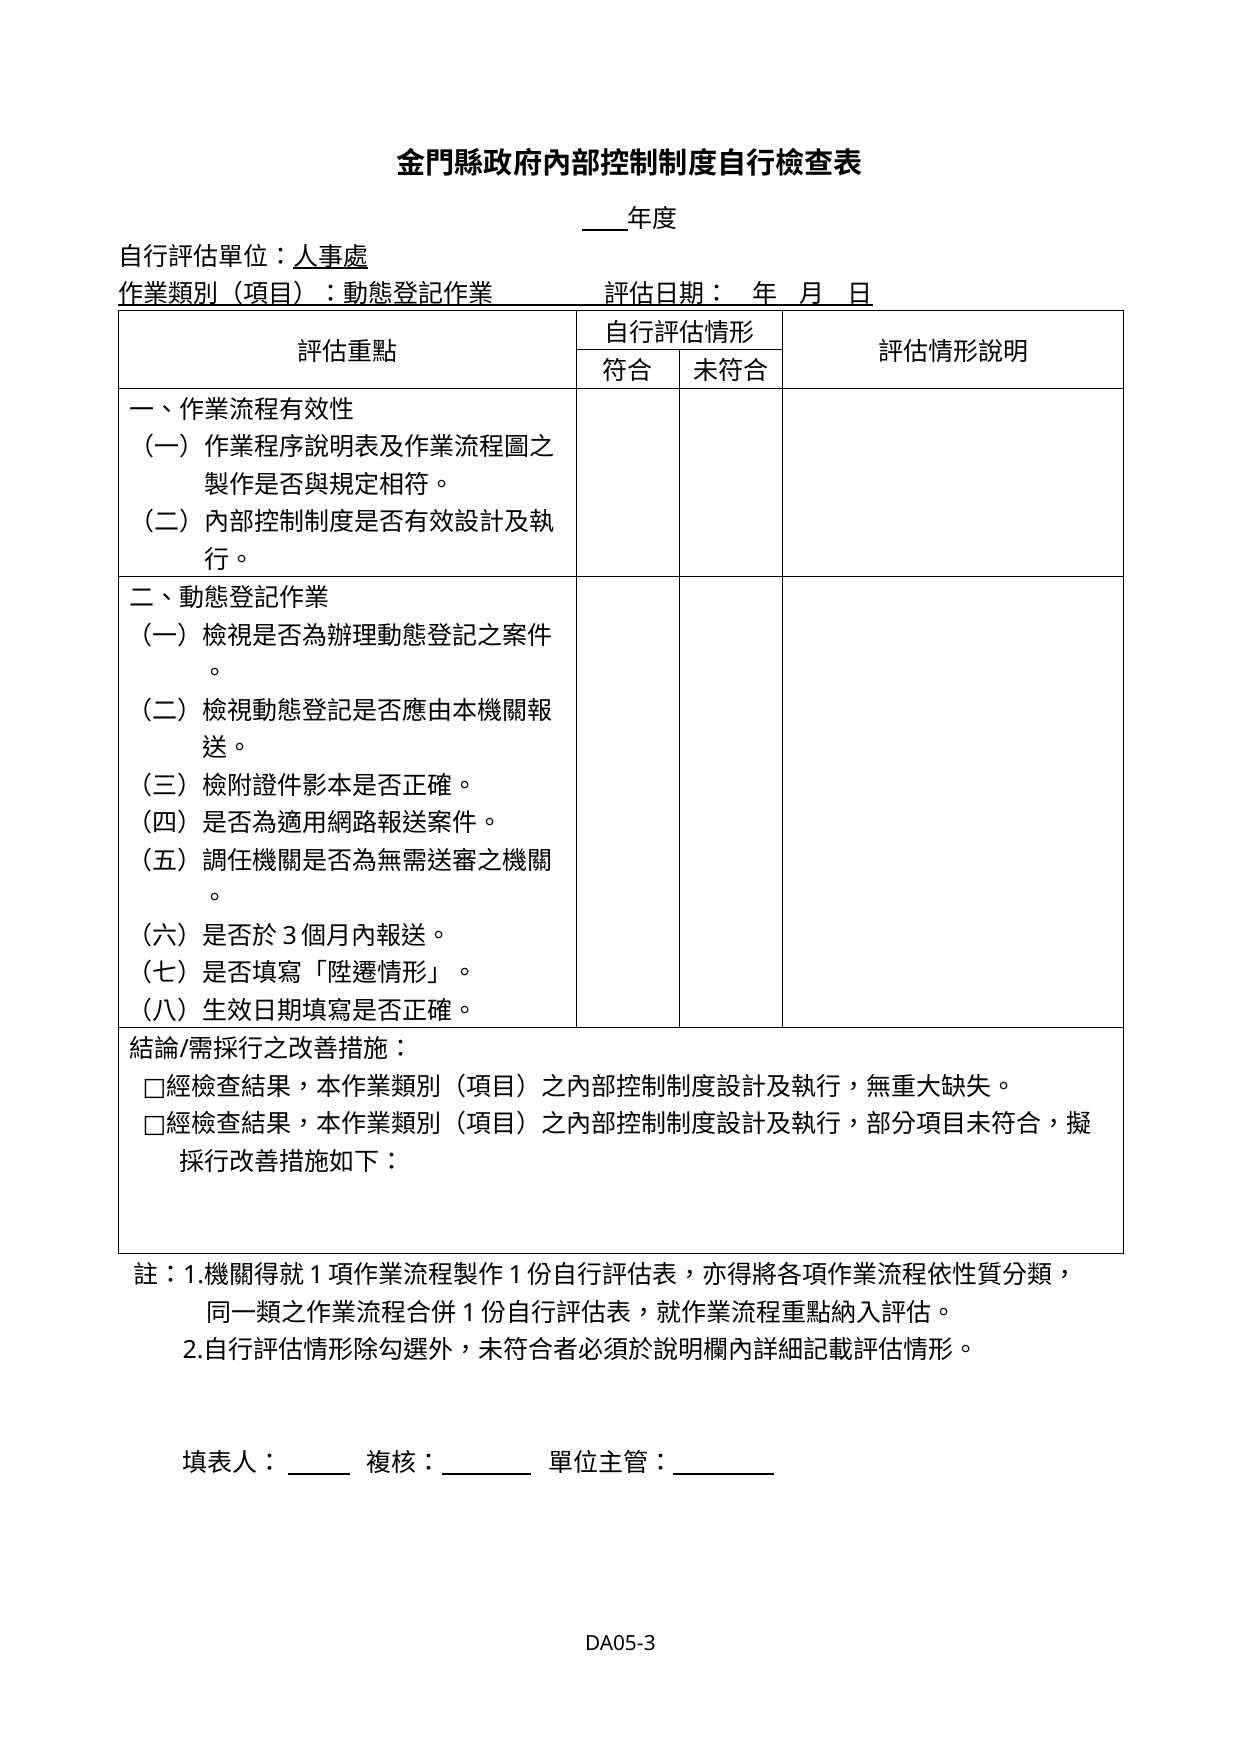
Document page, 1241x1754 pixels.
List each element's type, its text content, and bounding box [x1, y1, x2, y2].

text 金門縣政府內部控制制度自行檢查表 [137, 123, 1122, 198]
text 年度 [137, 198, 1122, 235]
text 2.自行評估情形除勾選外，未符合者必須於說明欄內詳細記載評估情形。 [182, 1329, 1122, 1367]
table_cell 一、作業流程有效性 （一）作業程序說明表及作業流程圖之製作是否與規定相符。 （二）內部控制制度是否有效設計及執行。 [119, 389, 576, 576]
table_cell 符合 [577, 350, 679, 387]
table_header 自行評估情形 [577, 311, 782, 349]
text 註：1.機關得就1項作業流程製作1份自行評估表，亦得將各項作業流程依性質分類， 同一類之作業流程合併1份自行評估表，就作業流程重點納入評估。 [118, 1254, 1122, 1329]
table_header 評估情形說明 [783, 311, 1123, 387]
table_cell [577, 577, 679, 1027]
table_cell 結論/需採行之改善措施： □經檢查結果，本作業類別（項目）之內部控制制度設計及執行，無重大缺失。 □經檢查結果，本作業類別（項目）之內部控制制度設計及執行，部分項目未符合，擬採行改善措施如下： [119, 1028, 1123, 1253]
text 自行評估單位：人事處 [118, 235, 1122, 273]
table_header 評估重點 [119, 311, 576, 387]
table_cell 二、動態登記作業 （一）檢視是否為辦理動態登記之案件。 （二）檢視動態登記是否應由本機關報送。 （三）檢附證件影本是否正確。 （四）是否為適用網路報送案件。 （五）調任機關是否為無需送審之機關。 （六）是否於3個月內報送。 （七）是否填寫「陞遷情形」。 （八）生效日期填寫是否正確。 [119, 577, 576, 1027]
table_cell [577, 389, 679, 576]
text 作業類別（項目）：動態登記作業 評估日期： 年 月 日 [118, 273, 1122, 310]
text 填表人： 複核： 單位主管： [182, 1442, 1122, 1479]
table_cell [783, 389, 1123, 576]
table_cell [680, 577, 782, 1027]
table_cell 未符合 [680, 350, 782, 387]
table_cell [783, 577, 1123, 1027]
table_cell [680, 389, 782, 576]
